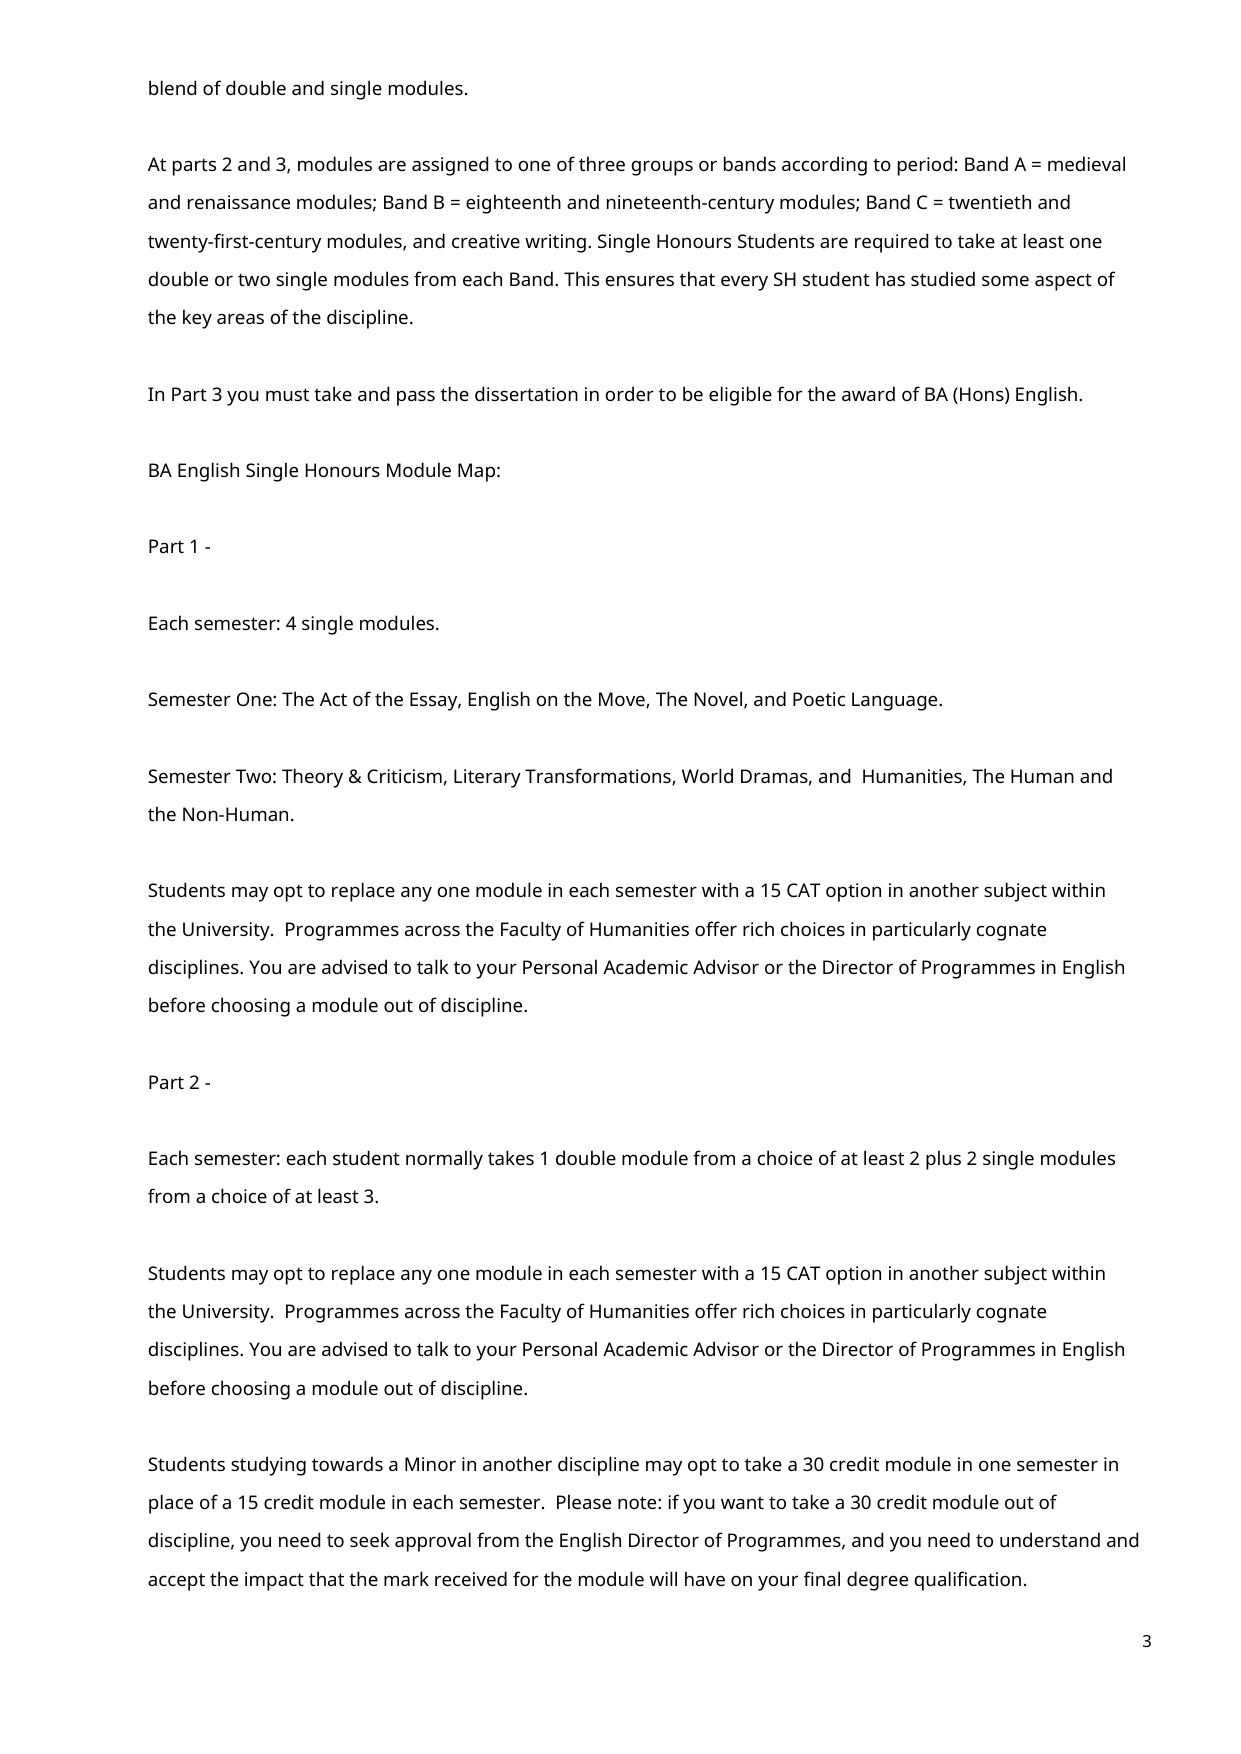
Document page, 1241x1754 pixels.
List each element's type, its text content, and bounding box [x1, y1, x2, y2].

table_header blend of double and single modules. At parts 2 and 3, modules are assigned to one of three groups or bands according to period: Band A = medieval and renaissance modules; Band B = eighteenth and nineteenth-century modules; Band C = twentieth and twenty-first-century modules, and creative writing. Single Honours Students are required to take at least one double or two single modules from each Band. This ensures that every SH student has studied some aspect of the key areas of the discipline. In Part 3 you must take and pass the dissertation in order to be eligible for the award of BA (Hons) English. BA English Single Honours Module Map: Part 1 - Each semester: 4 single modules. Semester One: The Act of the Essay, English on the Move, The Novel, and Poetic Language. Semester Two: Theory & Criticism, Literary Transformations, World Dramas, and Humanities, The Human and the Non-Human. Students may opt to replace any one module in each semester with a 15 CAT option in another subject within the University. Programmes across the Faculty of Humanities offer rich choices in particularly cognate disciplines. You are advised to talk to your Personal Academic Advisor or the Director of Programmes in English before choosing a module out of discipline. Part 2 - Each semester: each student normally takes 1 double module from a choice of at least 2 plus 2 single modules from a choice of at least 3. Students may opt to replace any one module in each semester with a 15 CAT option in another subject within the University. Programmes across the Faculty of Humanities offer rich choices in particularly cognate disciplines. You are advised to talk to your Personal Academic Advisor or the Director of Programmes in English before choosing a module out of discipline. Students studying towards a Minor in another discipline may opt to take a 30 credit module in one semester in place of a 15 credit module in each semester. Please note: if you want to take a 30 credit module out of discipline, you need to seek approval from the English Director of Programmes, and you need to understand and accept the impact that the mark received for the module will have on your final degree qualification. [136, 75, 1152, 1630]
